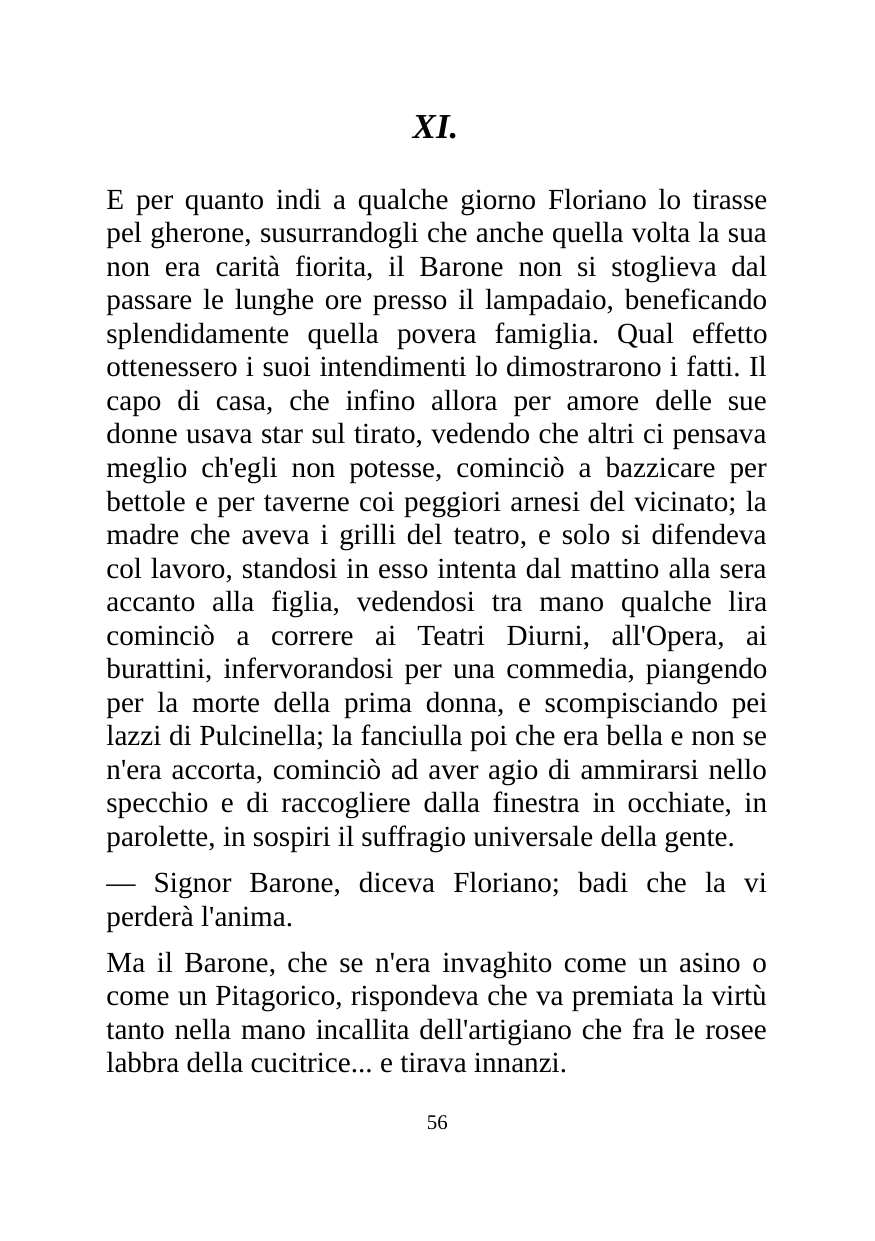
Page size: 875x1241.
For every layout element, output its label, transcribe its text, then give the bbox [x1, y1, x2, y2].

text — Signor Barone, diceva Floriano; badi che la vi perderà l'anima. [106, 865, 768, 932]
text Ma il Barone, che se n'era invaghito come un asino o come un Pitagorico, rispondeva che va premiata la virtù tanto nella mano incallita dell'artigiano che fra le rosee labbra della cucitrice... e tirava innanzi. [106, 945, 768, 1079]
subtitle XI. [106, 106, 768, 146]
text E per quanto indi a qualche giorno Floriano lo tirasse pel gherone, susurrandogli che anche quella volta la sua non era carità fiorita, il Barone non si stoglieva dal passare le lunghe ore presso il lampadaio, beneficando splendidamente quella povera famiglia. Qual effetto ottenessero i suoi intendimenti lo dimostrarono i fatti. Il capo di casa, che infino allora per amore delle sue donne usava star sul tirato, vedendo che altri ci pensava meglio ch'egli non potesse, cominciò a bazzicare per bettole e per taverne coi peggiori arnesi del vicinato; la madre che aveva i grilli del teatro, e solo si difendeva col lavoro, standosi in esso intenta dal mattino alla sera accanto alla figlia, vedendosi tra mano qualche lira cominciò a correre ai Teatri Diurni, all'Opera, ai burattini, infervorandosi per una commedia, piangendo per la morte della prima donna, e scompisciando pei lazzi di Pulcinella; la fanciulla poi che era bella e non se n'era accorta, cominciò ad aver agio di ammirarsi nello specchio e di raccogliere dalla finestra in occhiate, in parolette, in sospiri il suffragio universale della gente. [106, 182, 768, 853]
